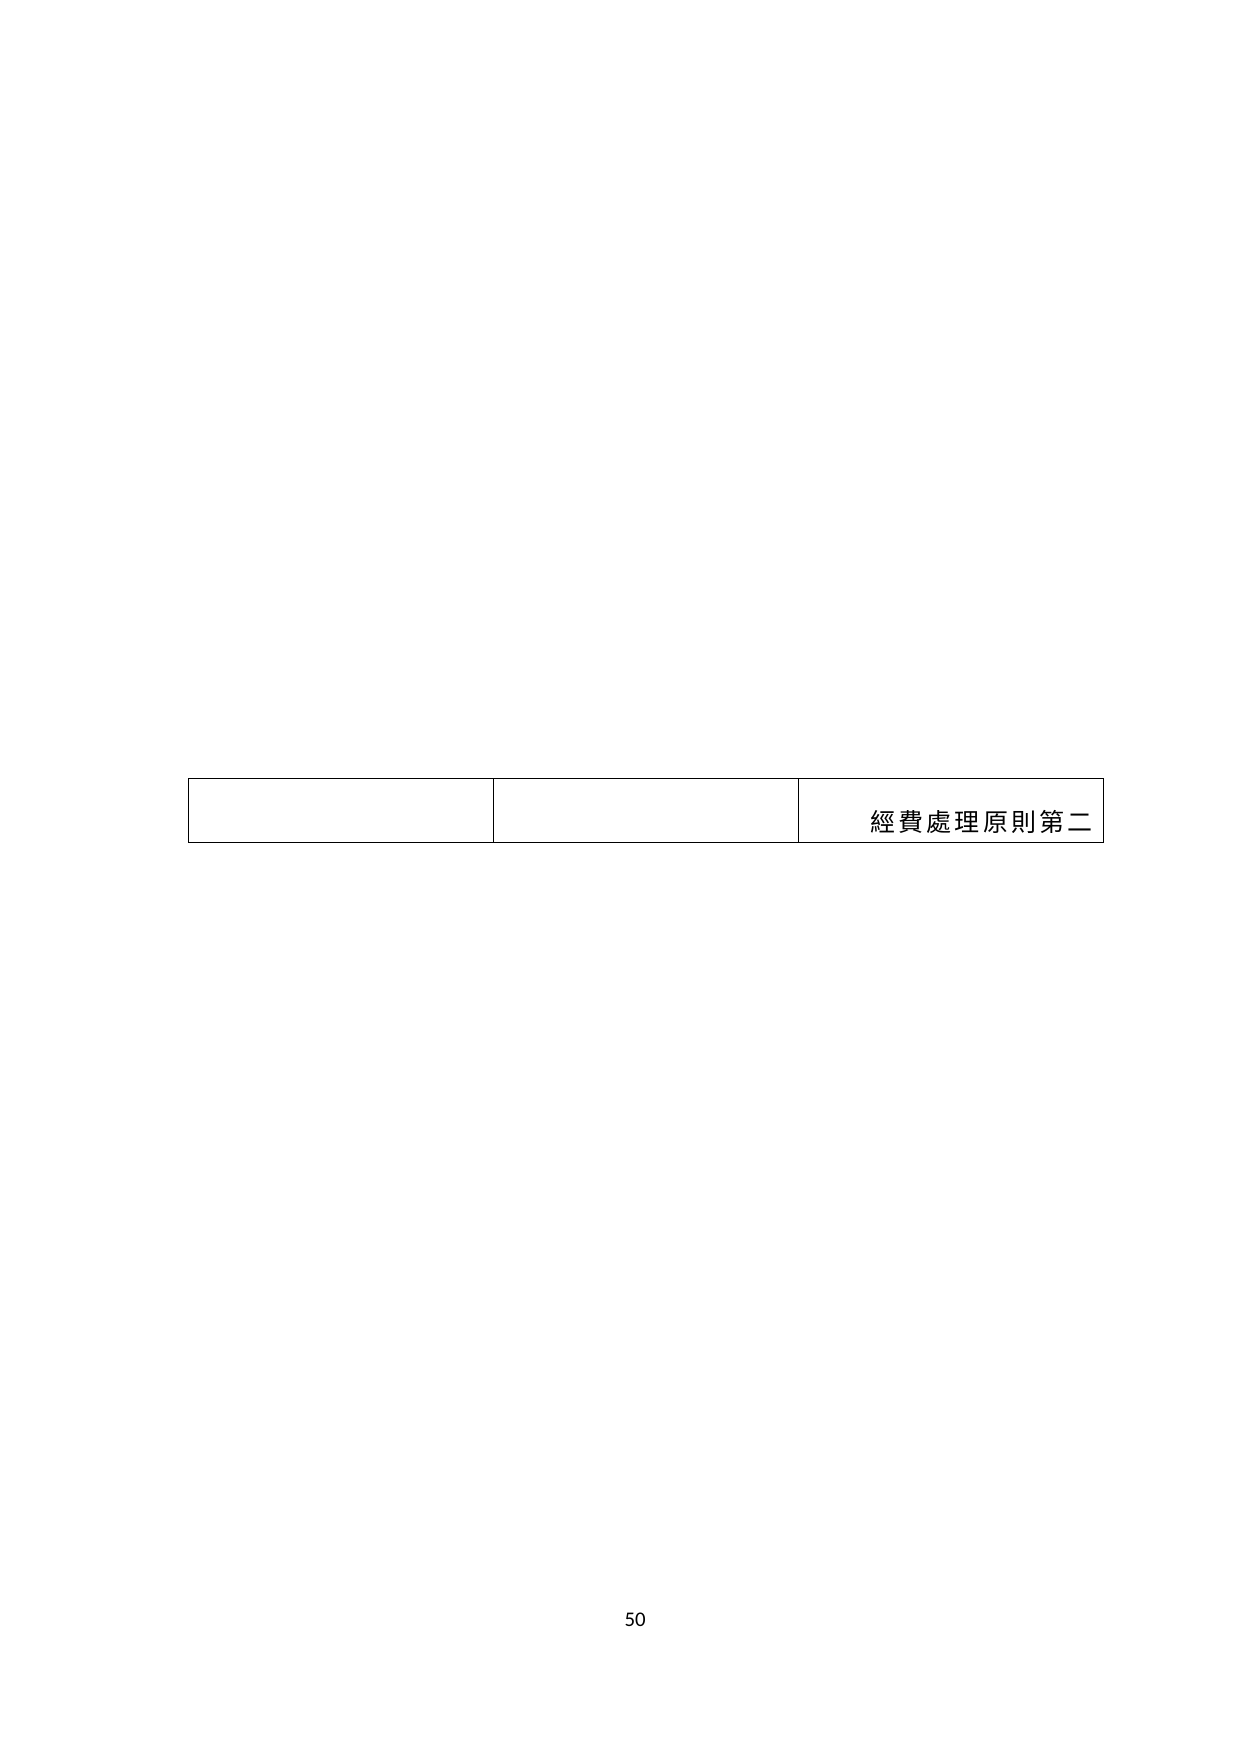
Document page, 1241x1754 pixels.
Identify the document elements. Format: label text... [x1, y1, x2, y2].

table_cell [189, 779, 493, 842]
table_cell [494, 779, 798, 842]
table_cell 經費處理原則第二 [799, 779, 1103, 842]
